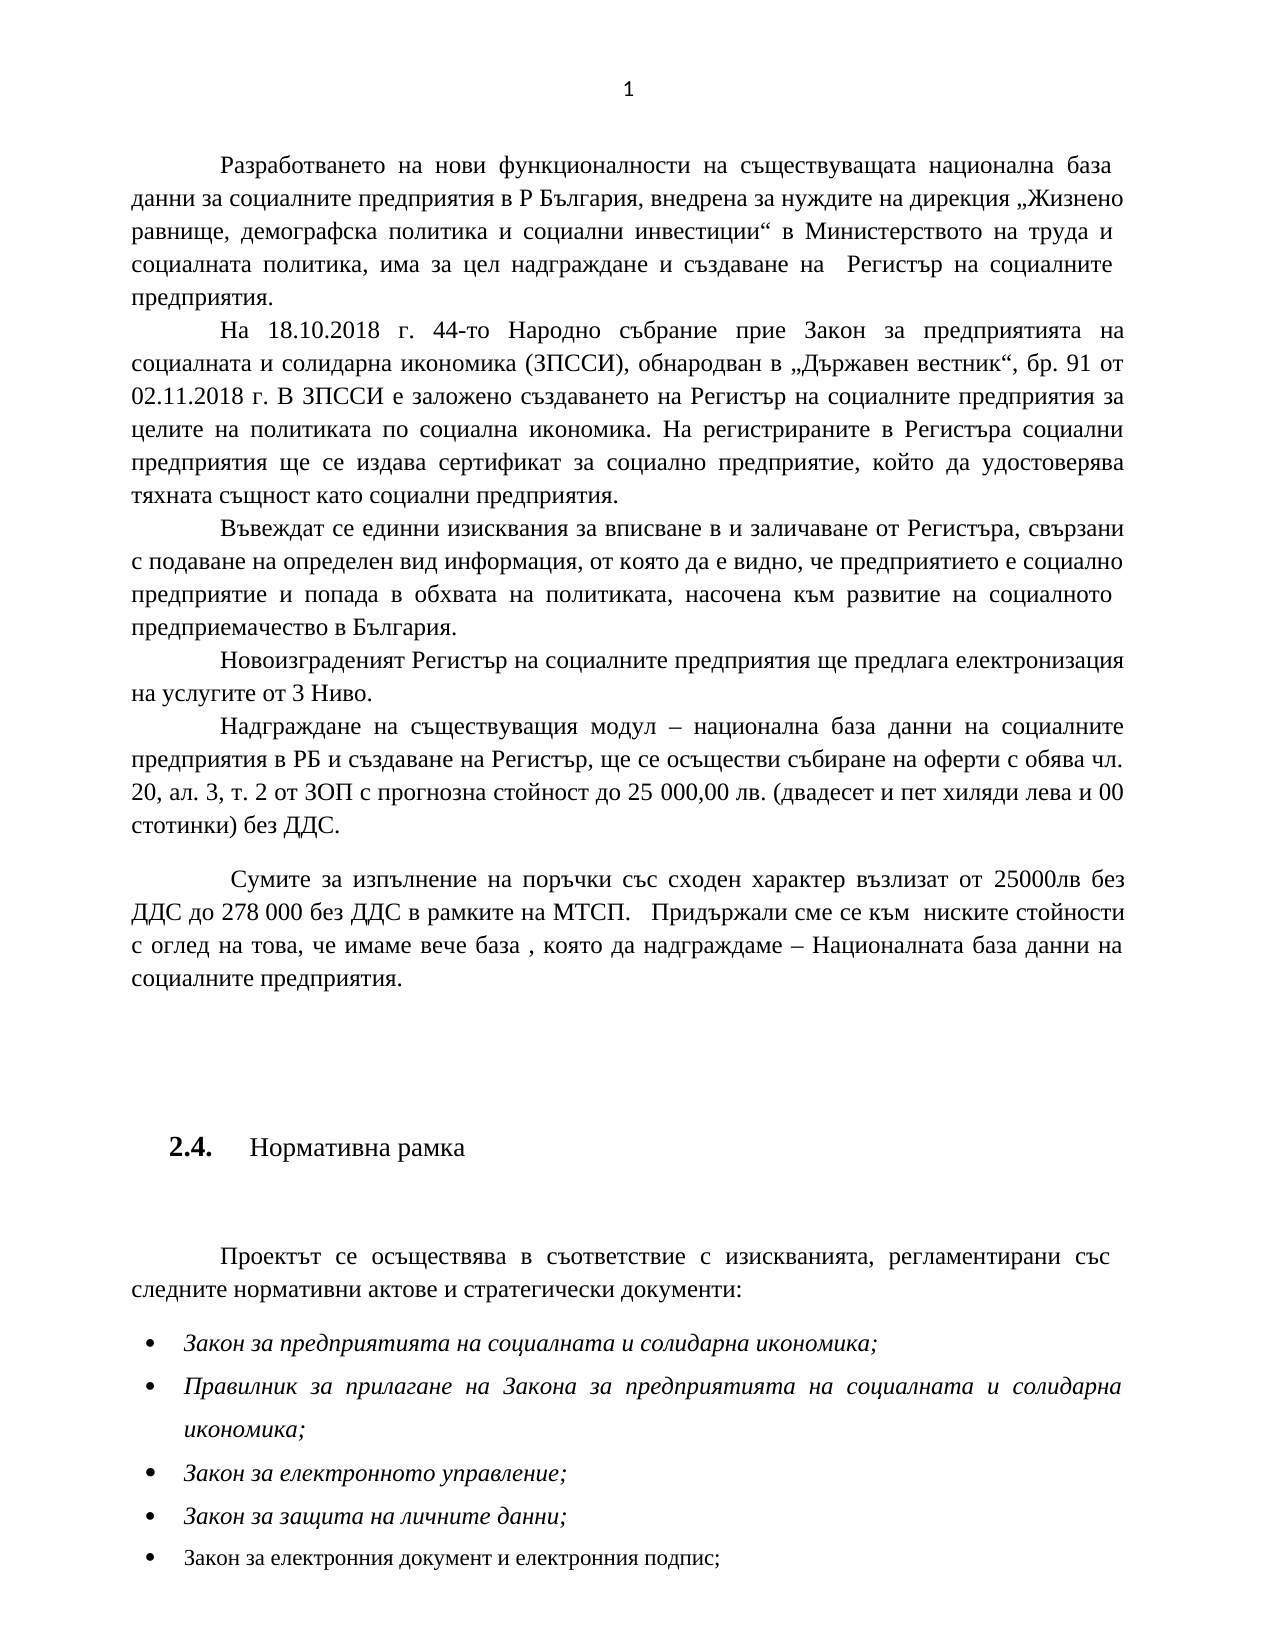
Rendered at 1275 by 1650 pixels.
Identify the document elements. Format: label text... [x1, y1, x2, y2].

text Проектът се осъществява в съответствие с изискванията, регламентирани със следните нормативни актове и стратегически документи: [131, 1241, 1125, 1303]
text Въвеждат се единни изисквания за вписване в и заличаване от Регистъра, свързани с подаване на определен вид информация, от която да е видно, че предприятието е социално предприятие и попада в обхвата на политиката, насочена към развитие на социалното предприемачество в България. [131, 513, 1125, 641]
text На 18.10.2018 г. 44-то Народно събрание прие Закон за предприятията на социалната и солидарна икономика (ЗПССИ), обнародван в „Държавен вестник“, бр. 91 от 02.11.2018 г. В ЗПССИ е заложено създаването на Регистър на социалните предприятия за целите на политиката по социална икономика. На регистрираните в Регистъра социални предприятия ще се издава сертификат за социално предприятие, който да удостоверява тяхната същност като социални предприятия. [131, 315, 1125, 509]
list Закон за защита на личните данни; [146, 1501, 1125, 1529]
list Закон за електронния документ и електронния подпис; [146, 1544, 1125, 1570]
list Закон за електронното управление; [146, 1458, 1125, 1486]
subtitle Нормативна рамка [169, 1129, 1125, 1163]
list Закон за предприятията на социалната и солидарна икономика; [146, 1328, 1125, 1357]
text Надграждане на съществуващия модул – национална база данни на социалните предприятия в РБ и създаване на Регистър, ще се осъществи събиране на оферти с обява чл. 20, ал. 3, т. 2 от ЗОП с прогнозна стойност до 25 000,00 лв. (двадесет и пет хиляди лева и 00 стотинки) без ДДС. [131, 711, 1125, 839]
text Разработването на нови функционалности на съществуващата национална база данни за социалните предприятия в Р България, внедрена за нуждите на дирекция „Жизнено равнище, демографска политика и социални инвестиции“ в Министерството на труда и социалната политика, има за цел надграждане и създаване на Регистър на социалните предприятия. [131, 150, 1125, 311]
text Новоизграденият Регистър на социалните предприятия ще предлага електронизация на услугите от 3 Ниво. [131, 645, 1125, 707]
list Правилник за прилагане на Закона за предприятията на социалната и солидарна икономика; [146, 1371, 1125, 1443]
text Сумите за изпълнение на поръчки със сходен характер възлизат от 25000лв без ДДС до 278 000 без ДДС в рамките на МТСП. Придържали сме се към ниските стойности с оглед на това, че имаме вече база , която да надграждаме – Националната база данни на социалните предприятия. [131, 864, 1125, 992]
